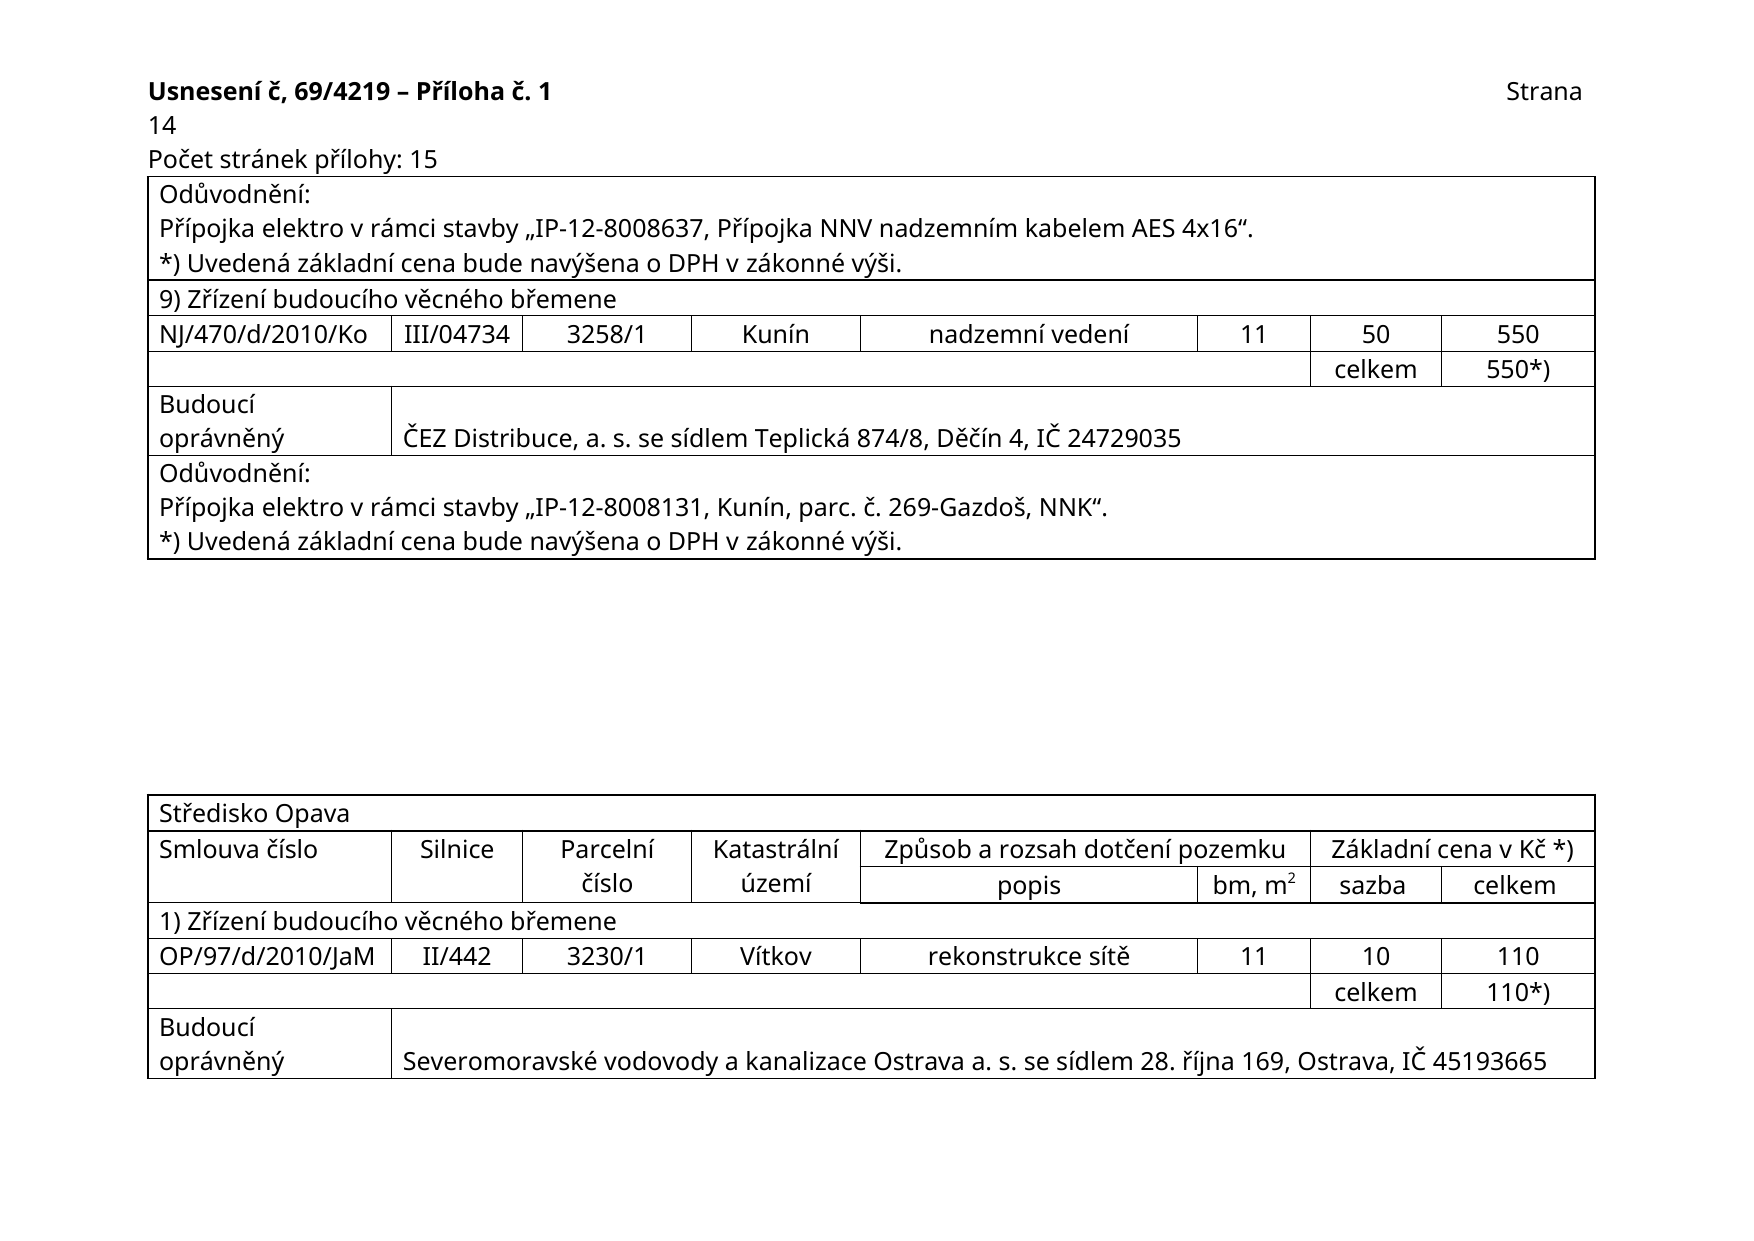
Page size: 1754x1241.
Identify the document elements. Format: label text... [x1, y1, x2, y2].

table_cell 110 [1442, 939, 1594, 973]
table_cell bm, m2 [1198, 867, 1310, 902]
table_cell Způsob a rozsah dotčení pozemku [861, 832, 1310, 866]
table_cell celkem [1311, 352, 1441, 386]
table_cell nadzemní vedení [861, 316, 1197, 351]
table_cell celkem [1442, 867, 1594, 902]
table_cell sazba [1311, 867, 1441, 902]
table_cell Vítkov [692, 939, 860, 973]
table_cell 9) Zřízení budoucího věcného břemene [149, 281, 1594, 315]
table_cell Kunín [692, 316, 860, 351]
table_cell Severomoravské vodovody a kanalizace Ostrava a. s. se sídlem 28. října 169, Ostrava, IČ 45193665 [392, 1009, 1594, 1077]
table_header Středisko Opava [149, 796, 1594, 829]
table_cell III/04734 [392, 316, 522, 351]
table_cell [149, 974, 1310, 1008]
table_cell NJ/470/d/2010/Ko [149, 316, 391, 351]
table_cell 3230/1 [523, 939, 691, 973]
table_cell 11 [1198, 939, 1310, 973]
table_cell [149, 352, 1310, 386]
table_cell Budoucí oprávněný [149, 387, 391, 455]
table_cell Odůvodnění: Přípojka elektro v rámci stavby „IP-12-8008637, Přípojka NNV nadzemním kabelem AES 4x16“. *) Uvedená základní cena bude navýšena o DPH v zákonné výši. [149, 177, 1594, 279]
table_cell Silnice [392, 832, 522, 902]
table_cell 110*) [1442, 974, 1594, 1008]
table_cell Smlouva číslo [149, 832, 391, 902]
table_cell II/442 [392, 939, 522, 973]
table_cell Katastrální území [692, 832, 860, 902]
table_cell 11 [1198, 316, 1310, 351]
table_cell 550*) [1442, 352, 1594, 386]
table_cell Budoucí oprávněný [149, 1009, 391, 1077]
table_cell celkem [1311, 974, 1441, 1008]
table_cell Odůvodnění: Přípojka elektro v rámci stavby „IP-12-8008131, Kunín, parc. č. 269-Gazdoš, NNK“. *) Uvedená základní cena bude navýšena o DPH v zákonné výši. [149, 456, 1594, 558]
table_cell popis [861, 867, 1197, 902]
table_cell Parcelní číslo [523, 832, 691, 902]
table_cell 1) Zřízení budoucího věcného břemene [149, 903, 1594, 938]
table_cell 50 [1311, 316, 1441, 351]
table_cell 3258/1 [523, 316, 691, 351]
table_cell Základní cena v Kč *) [1311, 832, 1594, 866]
table_cell rekonstrukce sítě [861, 939, 1197, 973]
table_cell 550 [1442, 316, 1594, 351]
table_cell 10 [1311, 939, 1441, 973]
table_cell ČEZ Distribuce, a. s. se sídlem Teplická 874/8, Děčín 4, IČ 24729035 [392, 387, 1594, 455]
table_cell OP/97/d/2010/JaM [149, 939, 391, 973]
